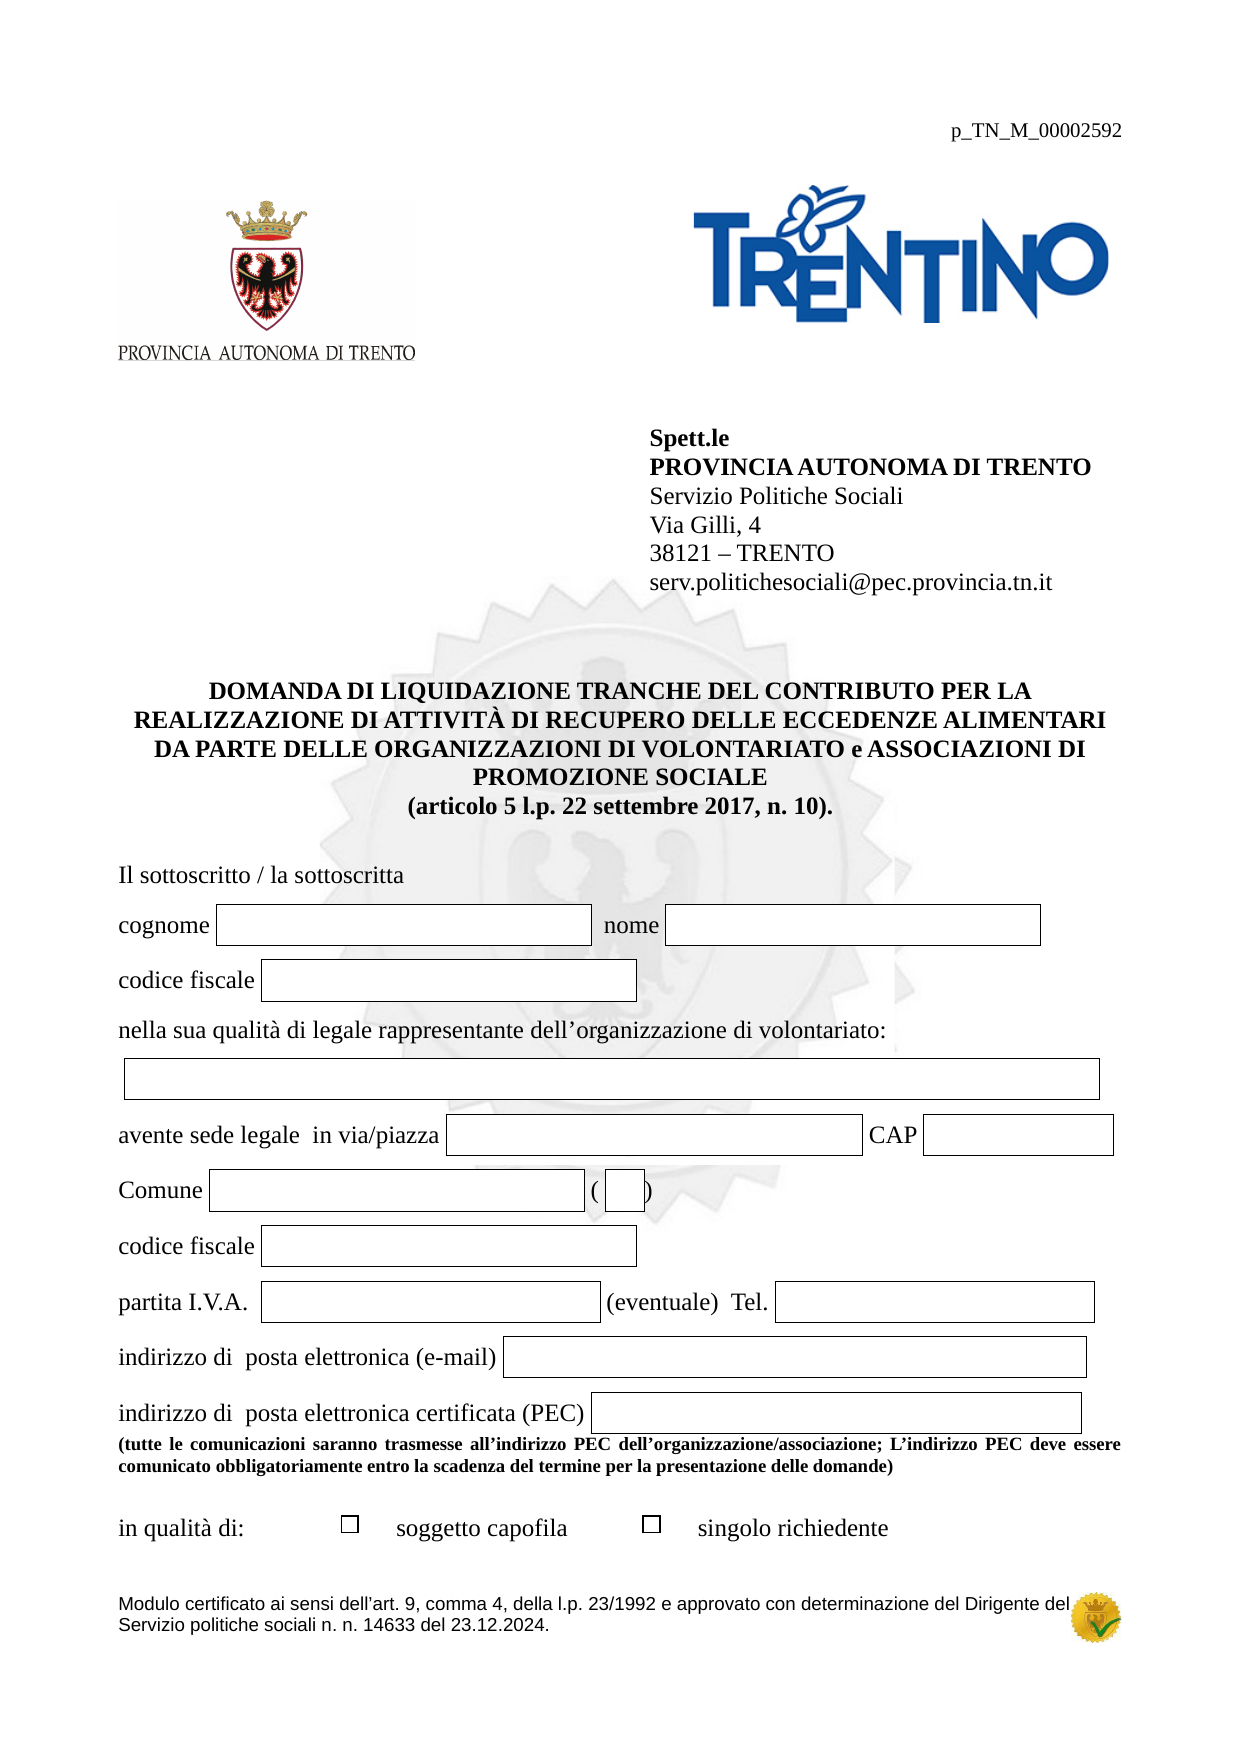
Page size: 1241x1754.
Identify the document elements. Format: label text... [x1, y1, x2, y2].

text indirizzo di posta elettronica (e-mail) [118, 1336, 503, 1377]
text (eventuale) Tel. [601, 1281, 775, 1322]
text cognome nome [1041, 904, 1122, 945]
text Il sottoscritto / la sottoscritta [923, 861, 1122, 889]
picture [118, 200, 416, 361]
text nella sua qualità di legale rappresentante dell’organizzazione di volontariato: [118, 1015, 319, 1044]
picture [319, 576, 923, 1058]
text DOMANDA DI LIQUIDAZIONE TRANCHE DEL CONTRIBUTO PER LA REALIZZAZIONE DI ATTIVITÀ DI RECUPERO DELLE ECCEDENZE ALIMENTARI DA PARTE DELLE ORGANIZZAZIONI DI VOLONTARIATO e ASSOCIAZIONI DI PROMOZIONE SOCIALE [118, 676, 319, 791]
text (articolo 5 l.p. 22 settembre 2017, n. 10). [923, 791, 1122, 820]
text Comune ( ) [118, 1169, 209, 1211]
text codice fiscale [118, 1225, 261, 1266]
text serv.politichesociali@pec.provincia.tn.it [118, 567, 1120, 596]
text [637, 1225, 1122, 1266]
text indirizzo di posta elettronica certificata (PEC) [118, 1392, 591, 1433]
text [1095, 1281, 1122, 1322]
text Comune ( ) [923, 1169, 1122, 1211]
text Servizio Politiche Sociali [118, 481, 1122, 510]
text nella sua qualità di legale rappresentante dell’organizzazione di volontariato: [923, 1015, 1122, 1044]
text DOMANDA DI LIQUIDAZIONE TRANCHE DEL CONTRIBUTO PER LA REALIZZAZIONE DI ATTIVITÀ DI RECUPERO DELLE ECCEDENZE ALIMENTARI DA PARTE DELLE ORGANIZZAZIONI DI VOLONTARIATO e ASSOCIAZIONI DI PROMOZIONE SOCIALE [923, 676, 1122, 791]
text [1082, 1392, 1122, 1433]
text 38121 – TRENTO [118, 538, 1122, 567]
text cognome nome [118, 904, 216, 945]
text partita I.V.A. [118, 1281, 261, 1322]
text in qualità di: soggetto capofila singolo richiedente [118, 1505, 1122, 1543]
text avente sede legale in via/piazza CAP [118, 1114, 319, 1155]
text (articolo 5 l.p. 22 settembre 2017, n. 10). [118, 791, 319, 820]
text Spett.le [118, 423, 1122, 452]
text Via Gilli, 4 [118, 510, 1122, 538]
picture [918, 742, 923, 756]
text PROVINCIA AUTONOMA DI TRENTO [118, 452, 1120, 481]
text Il sottoscritto / la sottoscritta [118, 861, 319, 889]
text [923, 959, 1122, 1001]
text [1087, 1336, 1122, 1377]
text codice fiscale [118, 959, 261, 1001]
text (tutte le comunicazioni saranno trasmesse all’indirizzo PEC dell’organizzazione/associazione; L’indirizzo PEC deve essere comunicato obbligatoriamente entro la scadenza del termine per la presentazione delle domande) [118, 1433, 1122, 1476]
picture [319, 1100, 923, 1233]
picture [693, 185, 1109, 323]
picture [1070, 1592, 1123, 1643]
